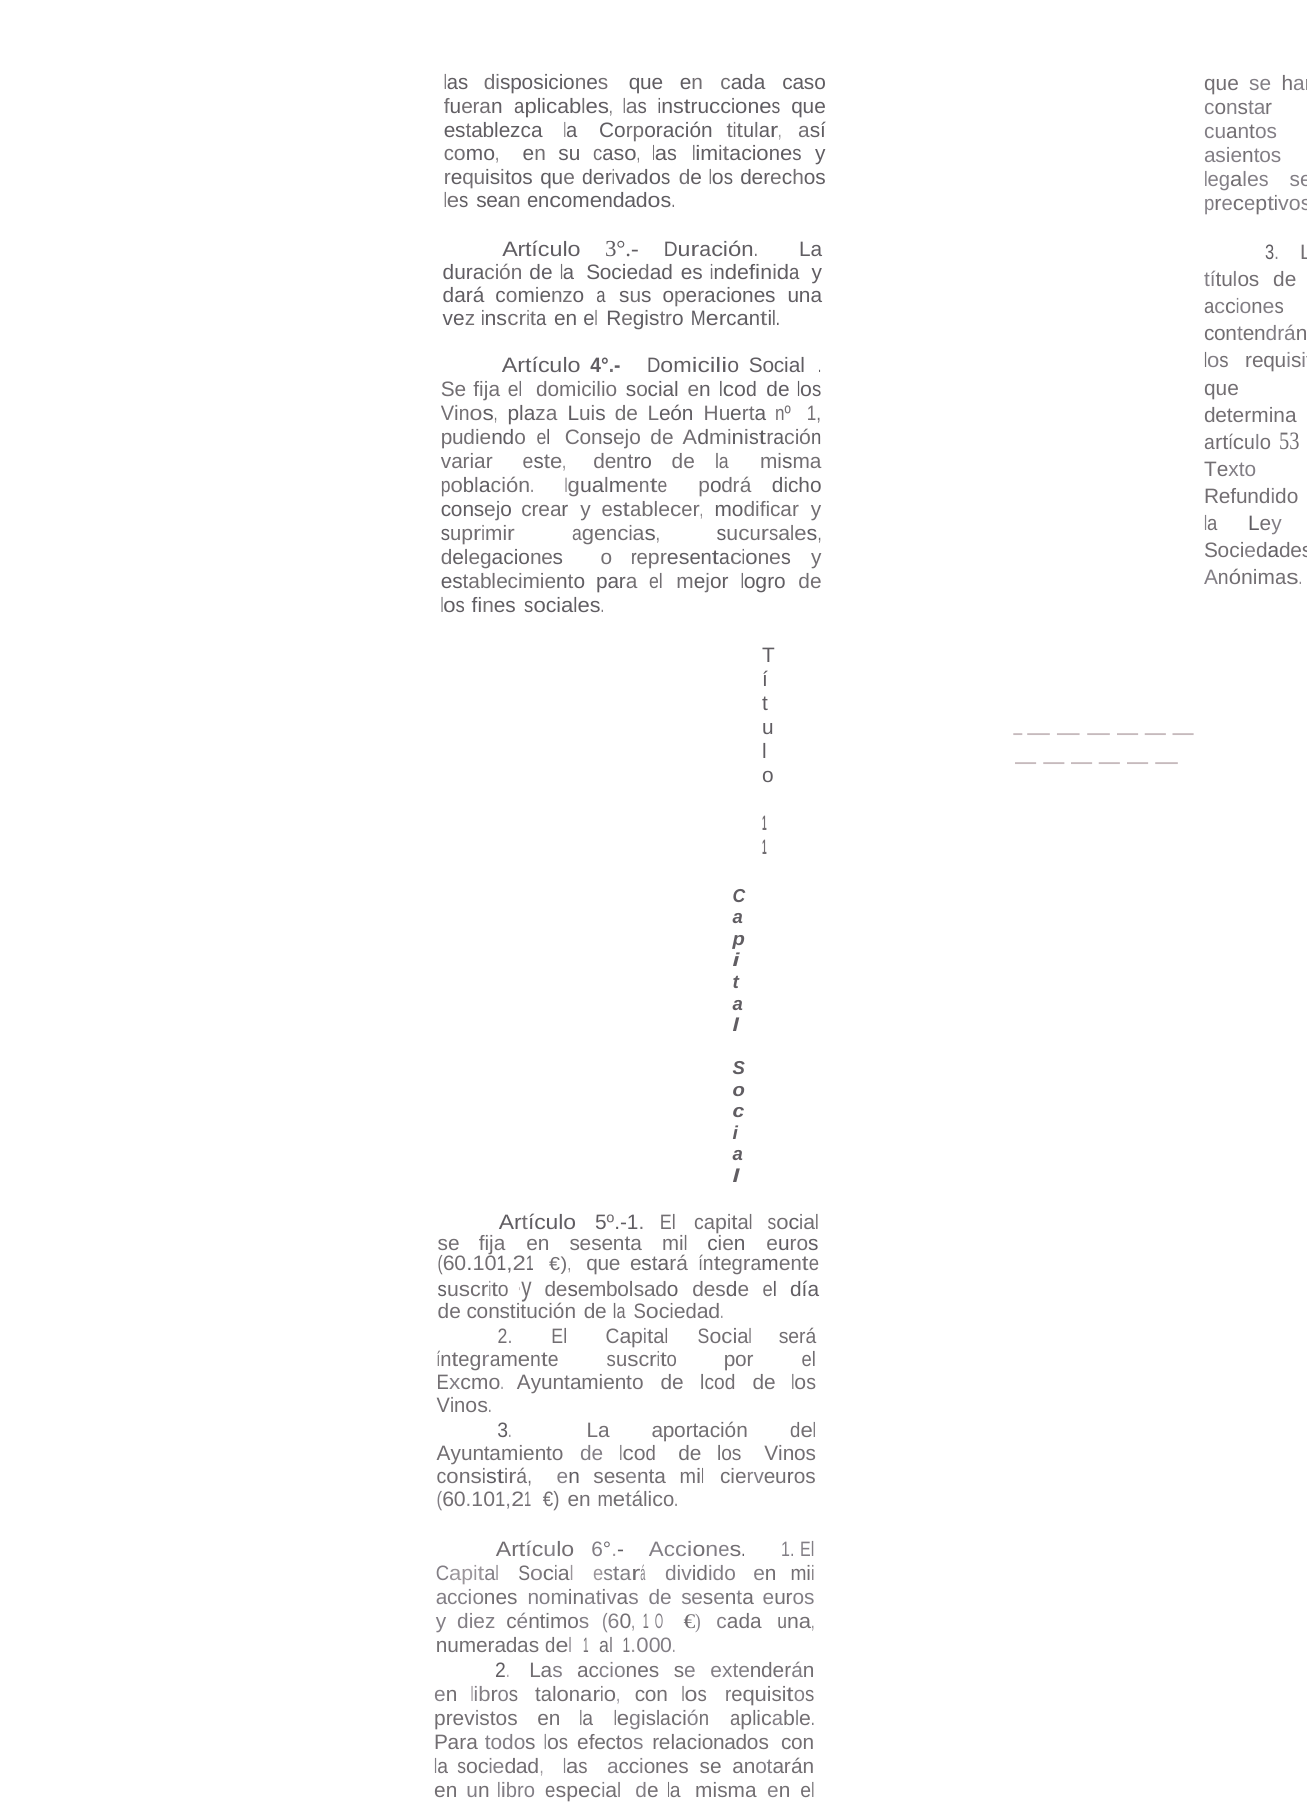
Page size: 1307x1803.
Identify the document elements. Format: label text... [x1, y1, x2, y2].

text 2. Las acciones se extenderán en libros talonario, con los requisitos previstos en la legislación aplicable. Para todos los efectos relacionados con la sociedad, las acciones se anotarán en un libro especial de la misma en el que se harán constar cuantos asientos legales sean preceptivos. [434, 1658, 814, 1802]
text 2. Las acciones se extenderán en libros talonario, con los requisitos previstos en la legislación aplicable. Para todos los efectos relacionados con la sociedad, las acciones se anotarán en un libro especial de la misma en el que se harán constar cuantos asientos legales sean preceptivos. [1204, 71, 1306, 214]
text Artículo 4°.- Domicilio Social . Se fija el domicilio social en lcod de los Vinos, plaza Luis de León Huerta nº 1, pudiendo el Consejo de Administración variar este, dentro de la misma población. Igualmente podrá dicho consejo crear y establecer, modificar y suprimir agencias, sucursales, delegaciones o representaciones y establecimiento para el mejor logro de los fines sociales. [441, 353, 821, 617]
text 3. La aportación del Ayuntamiento de lcod de los Vinos consistirá, en sesenta mil cierveuros (60.101,21 €) en metálico. [436, 1419, 816, 1511]
text ------------- [1012, 717, 1206, 775]
text 2. El Capital Social será íntegramente suscrito por el Excmo. Ayuntamiento de lcod de los Vinos. [436, 1325, 816, 1417]
text Artículo 3°.- Duración. La duración de la Sociedad es indefinida y dará comienzo a sus operaciones una vez inscrita en el Registro Mercantil. [442, 238, 822, 329]
text En la ejecución de actividades propias del objeto social, la empresa municipal de desarrollo económico, empleo, turismo y ocio (lcodte, S.A.) unipersonal deberá guiarse por los principios de eficacia y subordinación al mejor servicio de los intereses de la población, así como cumplir las disposiciones que en cada caso fueran aplicables, las instrucciones que establezca la Corporación titular, así como, en su caso, las limitaciones y requisitos que derivados de los derechos les sean encomendados. [443, 71, 826, 212]
text Artículo 6°.- Acciones. 1. El Capital Social estará dividido en mii acciones nominativas de sesenta euros y diez céntimos (60, 1 O €) cada una, numeradas del 1 al 1.000. [436, 1537, 814, 1657]
text 3. Los títulos de las acciones contendrán los requisitos que determina el artículo 53 del Texto Refundido de la Ley de Sociedades Anónimas. [1204, 238, 1306, 590]
text Artículo 5º.-1. El capital social se fija en sesenta mil cien euros (60.101,21 €), que estará íntegramente suscrito ·y desembolsado desde el día de constitución de la Sociedad. [437, 1213, 819, 1323]
